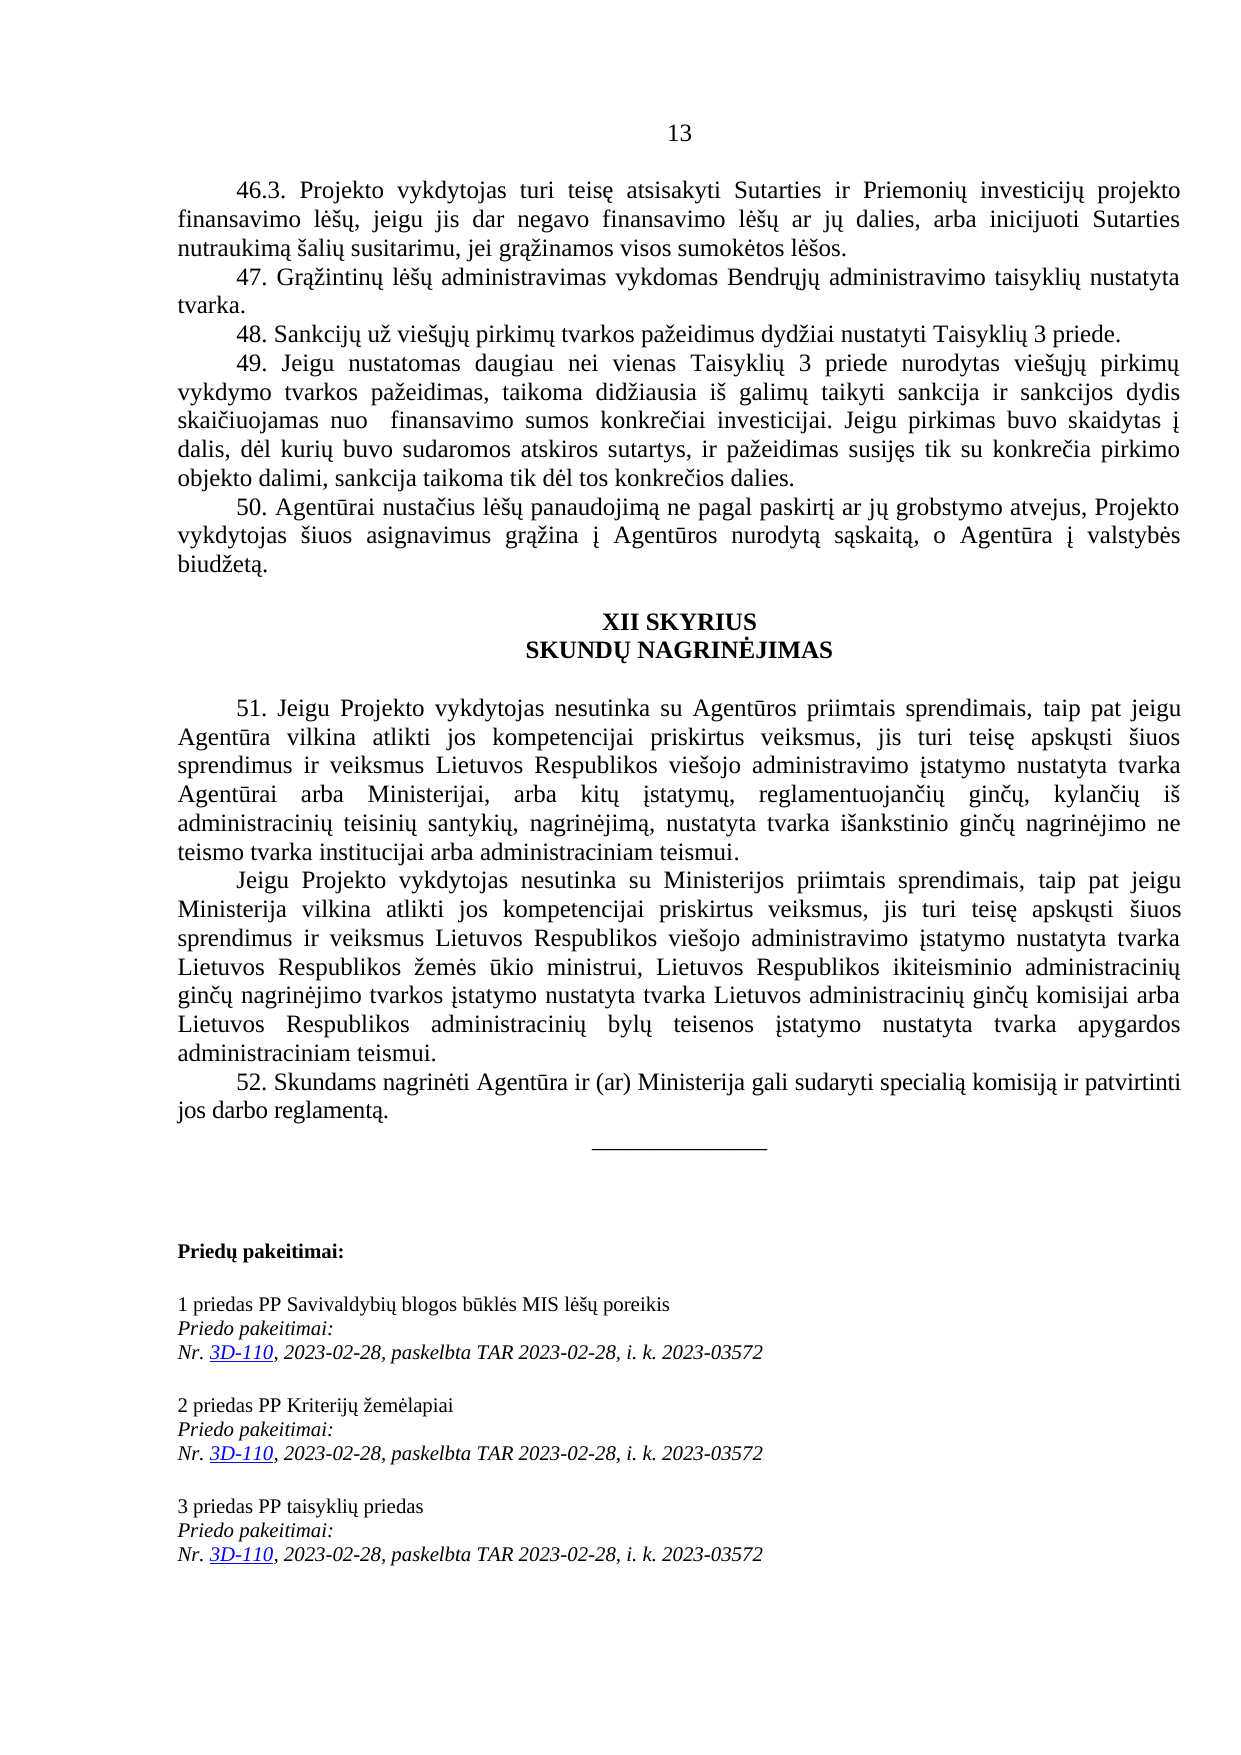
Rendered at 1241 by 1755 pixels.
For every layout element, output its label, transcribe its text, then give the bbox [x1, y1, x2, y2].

text 2 priedas PP Kriterijų žemėlapiai [177, 1393, 1181, 1417]
text 48. Sankcijų už viešųjų pirkimų tvarkos pažeidimus dydžiai nustatyti Taisyklių 3 priede. [177, 319, 1181, 348]
text Nr. 3D-110, 2023-02-28, paskelbta TAR 2023-02-28, i. k. 2023-03572 [177, 1542, 1181, 1566]
text 50. Agentūrai nustačius lėšų panaudojimą ne pagal paskirtį ar jų grobstymo atvejus, Projekto vykdytojas šiuos asignavimus grąžina į Agentūros nurodytą sąskaitą, o Agentūra į valstybės biudžetą. [177, 492, 1181, 578]
text 1 priedas PP Savivaldybių blogos būklės MIS lėšų poreikis [177, 1292, 1181, 1316]
text 47. Grąžintinų lėšų administravimas vykdomas Bendrųjų administravimo taisyklių nustatyta tvarka. [177, 262, 1181, 319]
text Nr. 3D-110, 2023-02-28, paskelbta TAR 2023-02-28, i. k. 2023-03572 [177, 1441, 1181, 1465]
text ______________ [177, 1124, 1181, 1153]
text Priedo pakeitimai: [177, 1518, 1181, 1542]
text XII SKYRIUS [177, 607, 1181, 636]
text Priedo pakeitimai: [177, 1316, 1181, 1340]
text 49. Jeigu nustatomas daugiau nei vienas Taisyklių 3 priede nurodytas viešųjų pirkimų vykdymo tvarkos pažeidimas, taikoma didžiausia iš galimų taikyti sankcija ir sankcijos dydis skaičiuojamas nuo finansavimo sumos konkrečiai investicijai. Jeigu pirkimas buvo skaidytas į dalis, dėl kurių buvo sudaromos atskiros sutartys, ir pažeidimas susijęs tik su konkrečia pirkimo objekto dalimi, sankcija taikoma tik dėl tos konkrečios dalies. [177, 348, 1181, 492]
text SKUNDŲ NAGRINĖJIMAS [177, 636, 1181, 664]
text 52. Skundams nagrinėti Agentūra ir (ar) Ministerija gali sudaryti specialią komisiją ir patvirtinti jos darbo reglamentą. [177, 1067, 1181, 1124]
text 46.3. Projekto vykdytojas turi teisę atsisakyti Sutarties ir Priemonių investicijų projekto finansavimo lėšų, jeigu jis dar negavo finansavimo lėšų ar jų dalies, arba inicijuoti Sutarties nutraukimą šalių susitarimu, jei grąžinamos visos sumokėtos lėšos. [177, 176, 1181, 262]
text Priedų pakeitimai: [177, 1239, 1181, 1263]
text 51. Jeigu Projekto vykdytojas nesutinka su Agentūros priimtais sprendimais, taip pat jeigu Agentūra vilkina atlikti jos kompetencijai priskirtus veiksmus, jis turi teisę apskųsti šiuos sprendimus ir veiksmus Lietuvos Respublikos viešojo administravimo įstatymo nustatyta tvarka Agentūrai arba Ministerijai, arba kitų įstatymų, reglamentuojančių ginčų, kylančių iš administracinių teisinių santykių, nagrinėjimą, nustatyta tvarka išankstinio ginčų nagrinėjimo ne teismo tvarka institucijai arba administraciniam teismui. [177, 693, 1181, 866]
text Nr. 3D-110, 2023-02-28, paskelbta TAR 2023-02-28, i. k. 2023-03572 [177, 1340, 1181, 1364]
text Priedo pakeitimai: [177, 1417, 1181, 1441]
text Jeigu Projekto vykdytojas nesutinka su Ministerijos priimtais sprendimais, taip pat jeigu Ministerija vilkina atlikti jos kompetencijai priskirtus veiksmus, jis turi teisę apskųsti šiuos sprendimus ir veiksmus Lietuvos Respublikos viešojo administravimo įstatymo nustatyta tvarka Lietuvos Respublikos žemės ūkio ministrui, Lietuvos Respublikos ikiteisminio administracinių ginčų nagrinėjimo tvarkos įstatymo nustatyta tvarka Lietuvos administracinių ginčų komisijai arba Lietuvos Respublikos administracinių bylų teisenos įstatymo nustatyta tvarka apygardos administraciniam teismui. [177, 866, 1181, 1067]
text 3 priedas PP taisyklių priedas [177, 1494, 1181, 1518]
